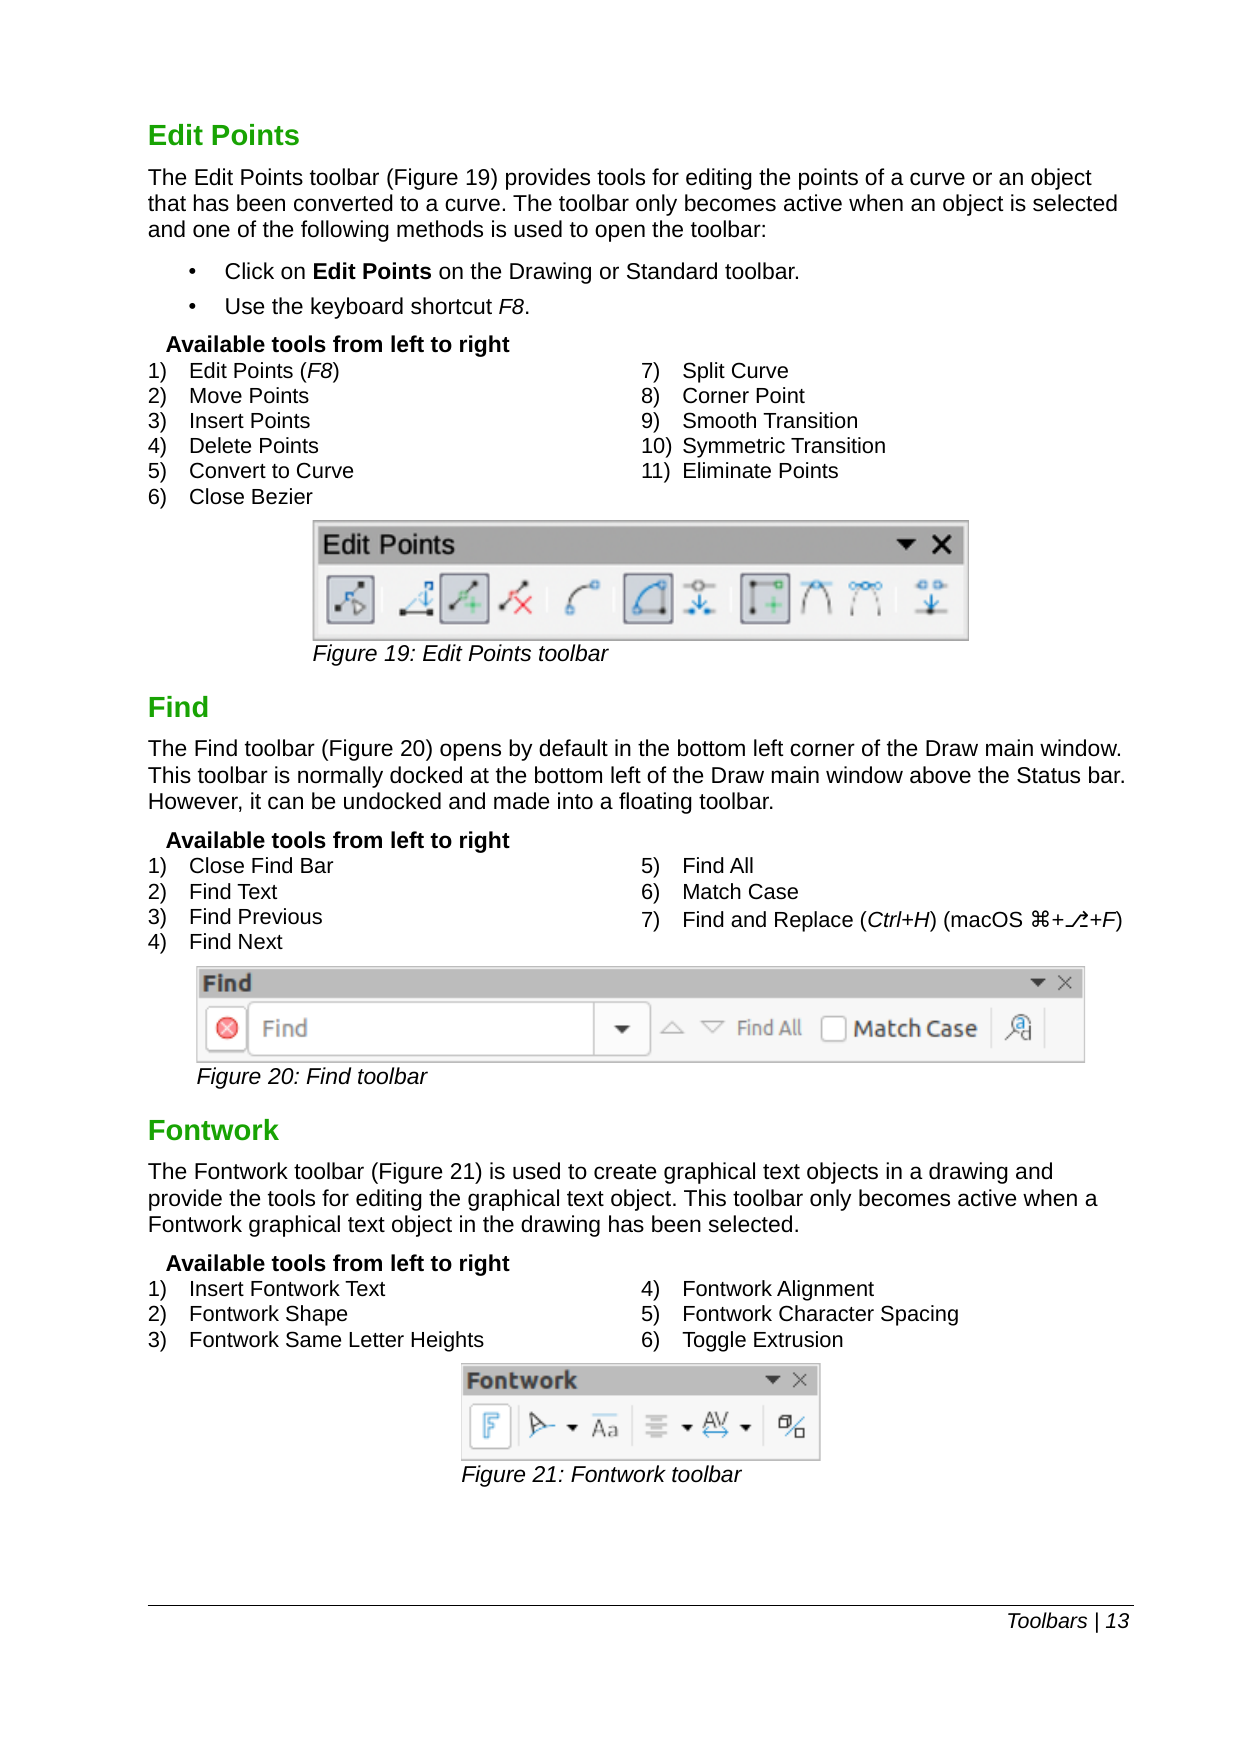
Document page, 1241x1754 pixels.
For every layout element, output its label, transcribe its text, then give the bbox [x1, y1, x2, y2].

list Find Text [148, 878, 641, 904]
list Insert Fontwork Text [148, 1276, 641, 1301]
list Find Previous [148, 904, 641, 929]
picture [312, 520, 969, 641]
subtitle Fontwork [148, 1113, 1134, 1146]
subtitle Edit Points [148, 118, 1134, 152]
list Delete Points [148, 433, 641, 458]
list Fontwork Alignment [641, 1276, 1134, 1301]
text Available tools from left to right [165, 1250, 1134, 1276]
list Split Curve [641, 358, 1134, 383]
list Edit Points (F8) [148, 358, 641, 383]
list Eliminate Points [641, 458, 1134, 484]
list Fontwork Same Letter Heights [148, 1327, 641, 1352]
list Smooth Transition [641, 408, 1134, 433]
list Match Case [641, 878, 1134, 904]
picture [461, 1363, 821, 1461]
list Symmetric Transition [641, 433, 1134, 458]
text The Find toolbar (Figure 20) opens by default in the bottom left corner of the Draw main window. This toolbar is normally docked at the bottom left of the Draw main window above the Status bar. However, it can be undocked and made into a floating toolbar. [148, 735, 1134, 814]
list Find and Replace (Ctrl+H) (macOS ⌘+⎇+F) [641, 904, 1134, 933]
subtitle Find [148, 690, 1134, 724]
text Figure 20: Find toolbar [196, 1063, 1085, 1089]
text Available tools from left to right [165, 827, 1134, 853]
list Click on Edit Points on the Drawing or Standard toolbar. [185, 255, 1134, 284]
list The Edit Points toolbar (Figure 19) provides tools for editing the points of a curve or an object that has been converted to a curve. The toolbar only becomes active when an object is selected and one of the following methods is used to open the toolbar: [148, 163, 1134, 242]
list Convert to Curve [148, 458, 641, 484]
list Find All [641, 853, 1134, 878]
text The Fontwork toolbar (Figure 21) is used to create graphical text objects in a drawing and provide the tools for editing the graphical text object. This toolbar only becomes active when a Fontwork graphical text object in the drawing has been selected. [148, 1158, 1134, 1237]
list Fontwork Character Spacing [641, 1301, 1134, 1327]
list Close Find Bar [148, 853, 641, 878]
list Move Points [148, 383, 641, 408]
list Use the keyboard shortcut F8. [185, 290, 1134, 322]
list Corner Point [641, 383, 1134, 408]
text Figure 21: Fontwork toolbar [461, 1461, 821, 1487]
list Close Bezier [148, 484, 641, 509]
list Find Next [148, 929, 641, 954]
list Fontwork Shape [148, 1301, 641, 1327]
picture [196, 966, 1086, 1063]
text Figure 19: Edit Points toolbar [312, 641, 969, 666]
list Toggle Extrusion [641, 1327, 1134, 1352]
list Insert Points [148, 408, 641, 433]
text Available tools from left to right [165, 331, 1134, 358]
